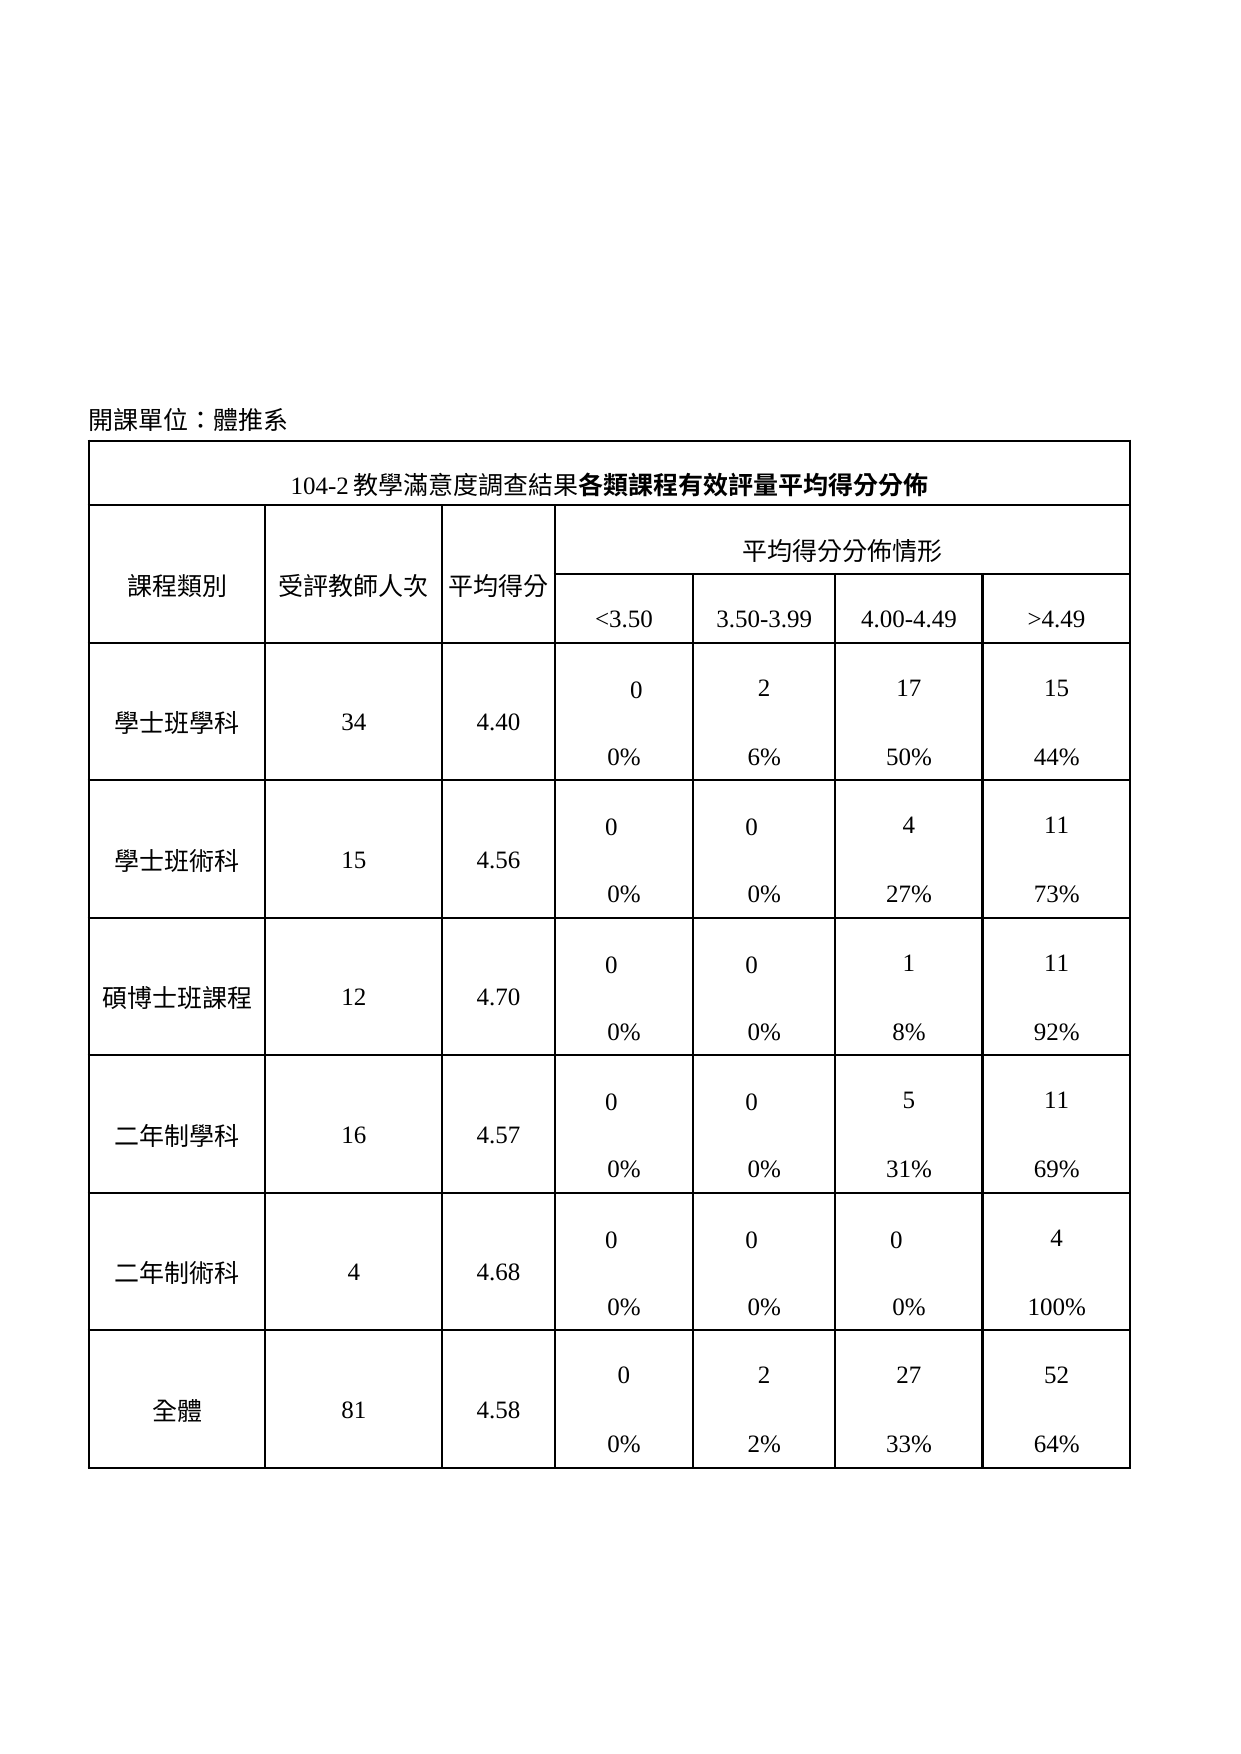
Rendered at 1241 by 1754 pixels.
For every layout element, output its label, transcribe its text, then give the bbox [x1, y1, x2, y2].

table_cell 0 [556, 1331, 692, 1398]
table_cell 課程類別 [90, 506, 264, 642]
table_cell 4.40 [443, 644, 554, 779]
table_cell 學士班學科 [90, 644, 264, 779]
table_cell 34 [266, 644, 441, 779]
table_cell 73% [984, 848, 1129, 917]
table_cell 0 [556, 1194, 692, 1260]
table_cell 81 [266, 1331, 441, 1467]
table_cell 5 [836, 1056, 981, 1123]
table_cell 碩博士班課程 [90, 919, 264, 1054]
table_header 104-2教學滿意度調查結果各類課程有效評量平均得分分佈 [90, 442, 1129, 504]
table_cell 52 [984, 1331, 1129, 1398]
table_cell 2 [694, 1331, 834, 1398]
table_cell 受評教師人次 [266, 506, 441, 642]
table_cell 二年制學科 [90, 1056, 264, 1192]
table_cell 4.70 [443, 919, 554, 1054]
table_cell 11 [984, 781, 1129, 848]
table_cell 0% [556, 1260, 692, 1329]
table_cell 17 [836, 644, 981, 710]
table_cell 0 [556, 781, 692, 848]
table_cell 學士班術科 [90, 781, 264, 917]
table_cell 0% [556, 1123, 692, 1192]
table_cell 4 [984, 1194, 1129, 1260]
table_cell 33% [836, 1398, 981, 1467]
table_cell 3.50-3.99 [694, 575, 834, 642]
table_cell 0% [694, 985, 834, 1054]
table_cell 4 [266, 1194, 441, 1329]
table_cell 二年制術科 [90, 1194, 264, 1329]
table_cell 4.58 [443, 1331, 554, 1467]
table_cell 15 [984, 644, 1129, 710]
table_cell 100% [984, 1260, 1129, 1329]
table_cell 0 [694, 1194, 834, 1260]
table_cell 15 [266, 781, 441, 917]
table_cell 4.68 [443, 1194, 554, 1329]
table_cell 0 [556, 919, 692, 985]
table_cell 0 [836, 1194, 981, 1260]
table_cell 50% [836, 710, 981, 779]
table_cell 1 [836, 919, 981, 985]
table_cell 8% [836, 985, 981, 1054]
table_cell 64% [984, 1398, 1129, 1467]
table_cell 4.56 [443, 781, 554, 917]
table_cell 11 [984, 919, 1129, 985]
table_cell 44% [984, 710, 1129, 779]
table_cell 6% [694, 710, 834, 779]
table_cell 27% [836, 848, 981, 917]
table_cell 4.00-4.49 [836, 575, 981, 642]
table_cell <3.50 [556, 575, 692, 642]
table_cell 0% [836, 1260, 981, 1329]
table_cell 0% [556, 985, 692, 1054]
table_cell 0% [694, 848, 834, 917]
table_cell 69% [984, 1123, 1129, 1192]
table_cell >4.49 [984, 575, 1129, 642]
table_cell 0% [694, 1260, 834, 1329]
table_cell 平均得分分佈情形 [556, 506, 1129, 573]
table_cell 2 [694, 644, 834, 710]
table_cell 11 [984, 1056, 1129, 1123]
table_cell 0 [694, 781, 834, 848]
text 開課單位：體推系 [89, 377, 1152, 439]
table_cell 4.57 [443, 1056, 554, 1192]
table_cell 12 [266, 919, 441, 1054]
table_cell 16 [266, 1056, 441, 1192]
table_cell 4 [836, 781, 981, 848]
table_cell 0 [694, 1056, 834, 1123]
table_cell 0% [556, 1398, 692, 1467]
table_cell 0% [694, 1123, 834, 1192]
table_cell 0 [694, 919, 834, 985]
table_cell 平均得分 [443, 506, 554, 642]
table_cell 2% [694, 1398, 834, 1467]
table_cell 31% [836, 1123, 981, 1192]
table_cell 0% [556, 848, 692, 917]
table_cell 92% [984, 985, 1129, 1054]
table_cell 全體 [90, 1331, 264, 1467]
table_cell 0% [556, 710, 692, 779]
table_cell 27 [836, 1331, 981, 1398]
table_cell 0 [556, 644, 692, 710]
table_cell 0 [556, 1056, 692, 1123]
